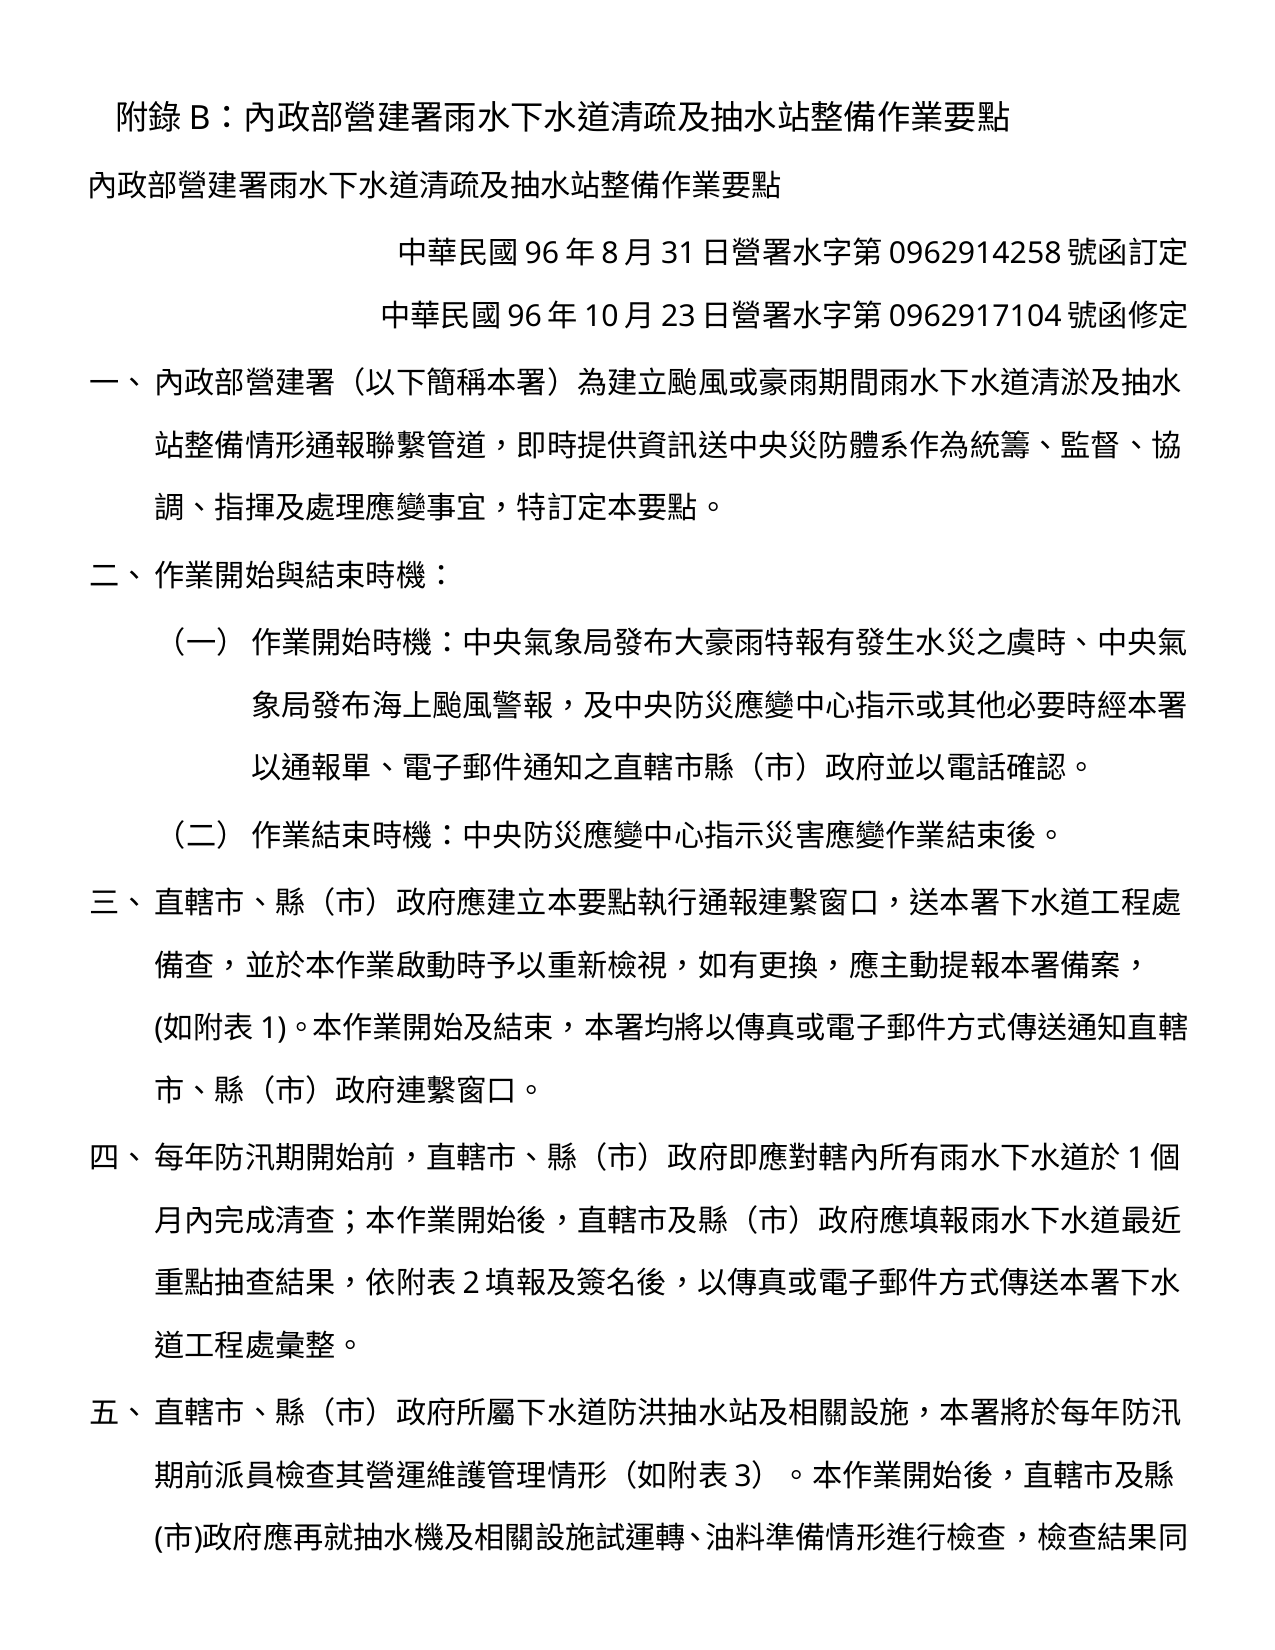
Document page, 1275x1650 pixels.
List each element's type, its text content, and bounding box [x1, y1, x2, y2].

table_cell 中華民國96年8月31日營署水字第0962914258號函訂定 中華民國96年10月23日營署水字第0962917104號函修定 [84, 208, 1191, 337]
table_cell [84, 790, 152, 857]
table_header 內政部營建署雨水下水道清疏及抽水站整備作業要點 [84, 140, 1191, 207]
table_cell 內政部營建署（以下簡稱本署）為建立颱風或豪雨期間雨水下水道清淤及抽水站整備情形通報聯繫管道，即時提供資訊送中央災防體系作為統籌、監督、協調、指揮及處理應變事宜，特訂定本要點。 [152, 338, 1191, 530]
table_cell 直轄市、縣（市）政府應建立本要點執行通報連繫窗口，送本署下水道工程處備查，並於本作業啟動時予以重新檢視，如有更換，應主動提報本署備案，(如附表1)。本作業開始及結束，本署均將以傳真或電子郵件方式傳送通知直轄市、縣（市）政府連繫窗口。 [152, 858, 1191, 1112]
table_cell 作業開始與結束時機： [152, 530, 1191, 597]
table_cell [84, 598, 152, 790]
table_cell 三、 [84, 858, 152, 1112]
table_cell 直轄市、縣（市）政府所屬下水道防洪抽水站及相關設施，本署將於每年防汛期前派員檢查其營運維護管理情形（如附表3）。本作業開始後，直轄市及縣(市)政府應再就抽水機及相關設施試運轉、油料準備情形進行檢查，檢查結果同 [152, 1368, 1191, 1560]
text 附錄B：內政部營建署雨水下水道清疏及抽水站整備作業要點 [115, 88, 1216, 140]
table_cell 二、 [84, 530, 152, 597]
table_cell 作業結束時機：中央防災應變中心指示災害應變作業結束後。 [249, 790, 1191, 857]
table_cell 一、 [84, 338, 152, 530]
table_cell 每年防汛期開始前，直轄市、縣（市）政府即應對轄內所有雨水下水道於1個月內完成清查；本作業開始後，直轄市及縣（市）政府應填報雨水下水道最近重點抽查結果，依附表2填報及簽名後，以傳真或電子郵件方式傳送本署下水道工程處彙整。 [152, 1113, 1191, 1367]
table_cell 五、 [84, 1368, 152, 1560]
table_cell （二） [152, 790, 248, 857]
table_cell 四、 [84, 1113, 152, 1367]
table_cell 作業開始時機：中央氣象局發布大豪雨特報有發生水災之虞時、中央氣象局發布海上颱風警報，及中央防災應變中心指示或其他必要時經本署以通報單、電子郵件通知之直轄市縣（市）政府並以電話確認。 [249, 598, 1191, 790]
table_cell （一） [152, 598, 248, 790]
